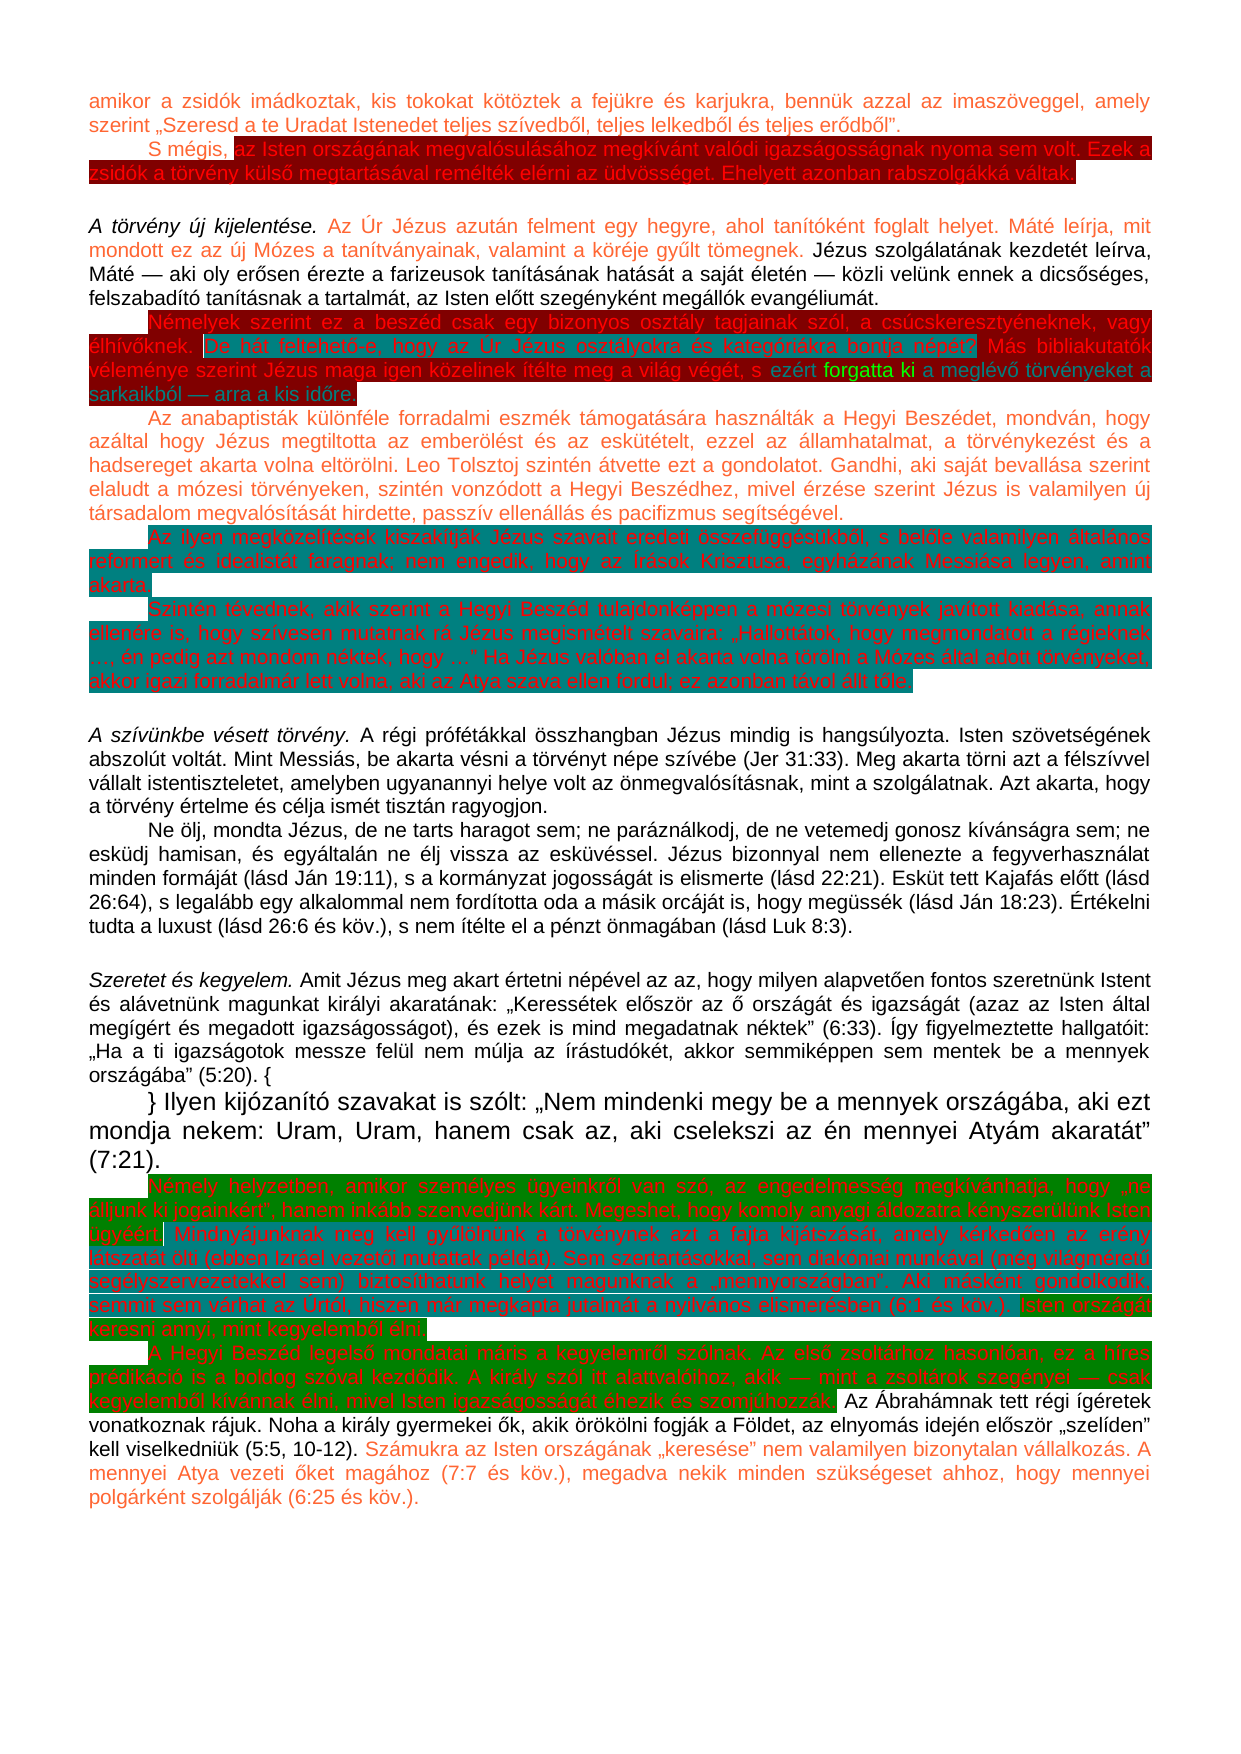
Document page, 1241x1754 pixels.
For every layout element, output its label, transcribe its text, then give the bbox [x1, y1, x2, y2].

text A törvény új kijelentése. Az Úr Jézus azután felment egy hegyre, ahol tanítóként foglalt helyet. Máté leírja, mit mondott ez az új Mózes a tanítványainak, valamint a köréje gyűlt tömegnek. Jézus szolgálatának kezdetét leírva, Máté — aki oly erősen érezte a farizeusok tanításának hatását a saját életén — közli velünk ennek a dicsőséges, felszabadító tanításnak a tartalmát, az Isten előtt szegényként megállók evangéliumát. [88, 214, 1152, 310]
text Az anabaptisták különféle forradalmi eszmék támogatására használták a Hegyi Beszédet, mondván, hogy azáltal hogy Jézus megtiltotta az emberölést és az eskütételt, ezzel az államhatalmat, a törvénykezést és a hadsereget akarta volna eltörölni. Leo Tolsztoj szintén átvette ezt a gondolatot. Gandhi, aki saját bevallása szerint elaludt a mózesi törvényeken, szintén vonzódott a Hegyi Beszédhez, mivel érzése szerint Jézus is valamilyen új társadalom megvalósítását hirdette, passzív ellenállás és pacifizmus segítségével. [88, 406, 1152, 525]
text Némely helyzetben, amikor személyes ügyeinkről van szó, az engedelmesség megkívánhatja, hogy „ne álljunk ki jogainkért”, hanem inkább szenvedjünk kárt. Megeshet, hogy komoly anyagi áldozatra kényszerülünk Isten ügyéért. Mindnyájunknak meg kell gyűlölnünk a törvénynek azt a fajta kijátszását, amely kérkedően az erény látszatát ölti (ebben Izráel vezetői mutattak példát). Sem szertartásokkal, sem diakóniai munkával (még világméretű segélyszervezetekkel sem) biztosíthatunk helyet magunknak a „mennyországban”. Aki másként gondolkodik, semmit sem várhat az Úrtól, hiszen már megkapta jutalmát a nyilvános elismerésben (6:1 és köv.). Isten országát keresni annyi, mint kegyelemből élni. [88, 1174, 1152, 1341]
text Szeretet és kegyelem. Amit Jézus meg akart értetni népével az az, hogy milyen alapvetően fontos szeretnünk Istent és alávetnünk magunkat királyi akaratának: „Keressétek először az ő országát és igazságát (azaz az Isten által megígért és megadott igazságosságot), és ezek is mind megadatnak néktek” (6:33). Így figyelmeztette hallgatóit: „Ha a ti igazságotok messze felül nem múlja az írástudókét, akkor semmiképpen sem mentek be a mennyek országába” (5:20). { [88, 968, 1152, 1087]
text A Hegyi Beszéd legelső mondatai máris a kegyelemről szólnak. Az első zsoltárhoz hasonlóan, ez a híres prédikáció is a boldog szóval kezdődik. A király szól itt alattvalóihoz, akik — mint a zsoltárok szegényei — csak kegyelemből kívánnak élni, mivel Isten igazságosságát éhezik és szomjúhozzák. Az Ábrahámnak tett régi ígéretek vonatkoznak rájuk. Noha a király gyermekei ők, akik örökölni fogják a Földet, az elnyomás idején először „szelíden” kell viselkedniük (5:5, 10-12). Számukra az Isten országának „keresése” nem valamilyen bizonytalan vállalkozás. A mennyei Atya vezeti őket magához (7:7 és köv.), megadva nekik minden szükségeset ahhoz, hogy mennyei polgárként szolgálják (6:25 és köv.). [88, 1341, 1152, 1509]
text A szívünkbe vésett törvény. A régi prófétákkal összhangban Jézus mindig is hangsúlyozta. Isten szövetségének abszolút voltát. Mint Messiás, be akarta vésni a törvényt népe szívébe (Jer 31:33). Meg akarta törni azt a félszívvel vállalt istentiszteletet, amelyben ugyanannyi helye volt az önmegvalósításnak, mint a szolgálatnak. Azt akarta, hogy a törvény értelme és célja ismét tisztán ragyogjon. [88, 722, 1152, 818]
text Szintén tévednek, akik szerint a Hegyi Beszéd tulajdonképpen a mózesi törvények javított kiadása, annak ellenére is, hogy szívesen mutatnak rá Jézus megismételt szavaira: „Hallottátok, hogy megmondatott a régieknek …, én pedig azt mondom néktek, hogy …” Ha Jézus valóban el akarta volna törölni a Mózes által adott törvényeket, akkor igazi forradalmár lett volna, aki az Atya szava ellen fordul; ez azonban távol állt tőle. [88, 597, 1152, 693]
text S mégis, az Isten országának megvalósulásához megkívánt valódi igazságosságnak nyoma sem volt. Ezek a zsidók a törvény külső megtartásával remélték elérni az üdvösséget. Ehelyett azonban rabszolgákká váltak. [88, 136, 1152, 184]
text } Ilyen kijózanító szavakat is szólt: „Nem mindenki megy be a mennyek országába, aki ezt mondja nekem: Uram, Uram, hanem csak az, aki cselekszi az én mennyei Atyám akaratát” (7:21). [88, 1087, 1152, 1174]
text Az ilyen megközelítések kiszakítják Jézus szavait eredeti összefüggésükből, s belőle valamilyen általános reformert és idealistát faragnak; nem engedik, hogy az Írások Krisztusa, egyházának Messiása legyen, amint akarta. [88, 525, 1152, 597]
text Némelyek szerint ez a beszéd csak egy bizonyos osztály tagjainak szól, a csúcskeresztyéneknek, vagy élhívőknek. De hát feltehető‑e, hogy az Úr Jézus osztályokra és kategóriákra bontja népét? Más bibliakutatók véleménye szerint Jézus maga igen közelinek ítélte meg a világ végét, s ezért forgatta ki a meglévő törvényeket a sarkaikból — arra a kis időre. [88, 310, 1152, 406]
text amikor a zsidók imádkoztak, kis tokokat kötöztek a fejükre és karjukra, bennük azzal az imaszöveggel, amely szerint „Szeresd a te Uradat Istenedet teljes szívedből, teljes lelkedből és teljes erődből”. [88, 88, 1152, 136]
text Ne ölj, mondta Jézus, de ne tarts haragot sem; ne paráználkodj, de ne vetemedj gonosz kívánságra sem; ne esküdj hamisan, és egyáltalán ne élj vissza az esküvéssel. Jézus bizonnyal nem ellenezte a fegyverhasználat minden formáját (lásd Ján 19:11), s a kormányzat jogosságát is elismerte (lásd 22:21). Esküt tett Kajafás előtt (lásd 26:64), s legalább egy alkalommal nem fordította oda a másik orcáját is, hogy megüssék (lásd Ján 18:23). Értékelni tudta a luxust (lásd 26:6 és köv.), s nem ítélte el a pénzt önmagában (lásd Luk 8:3). [88, 818, 1152, 938]
